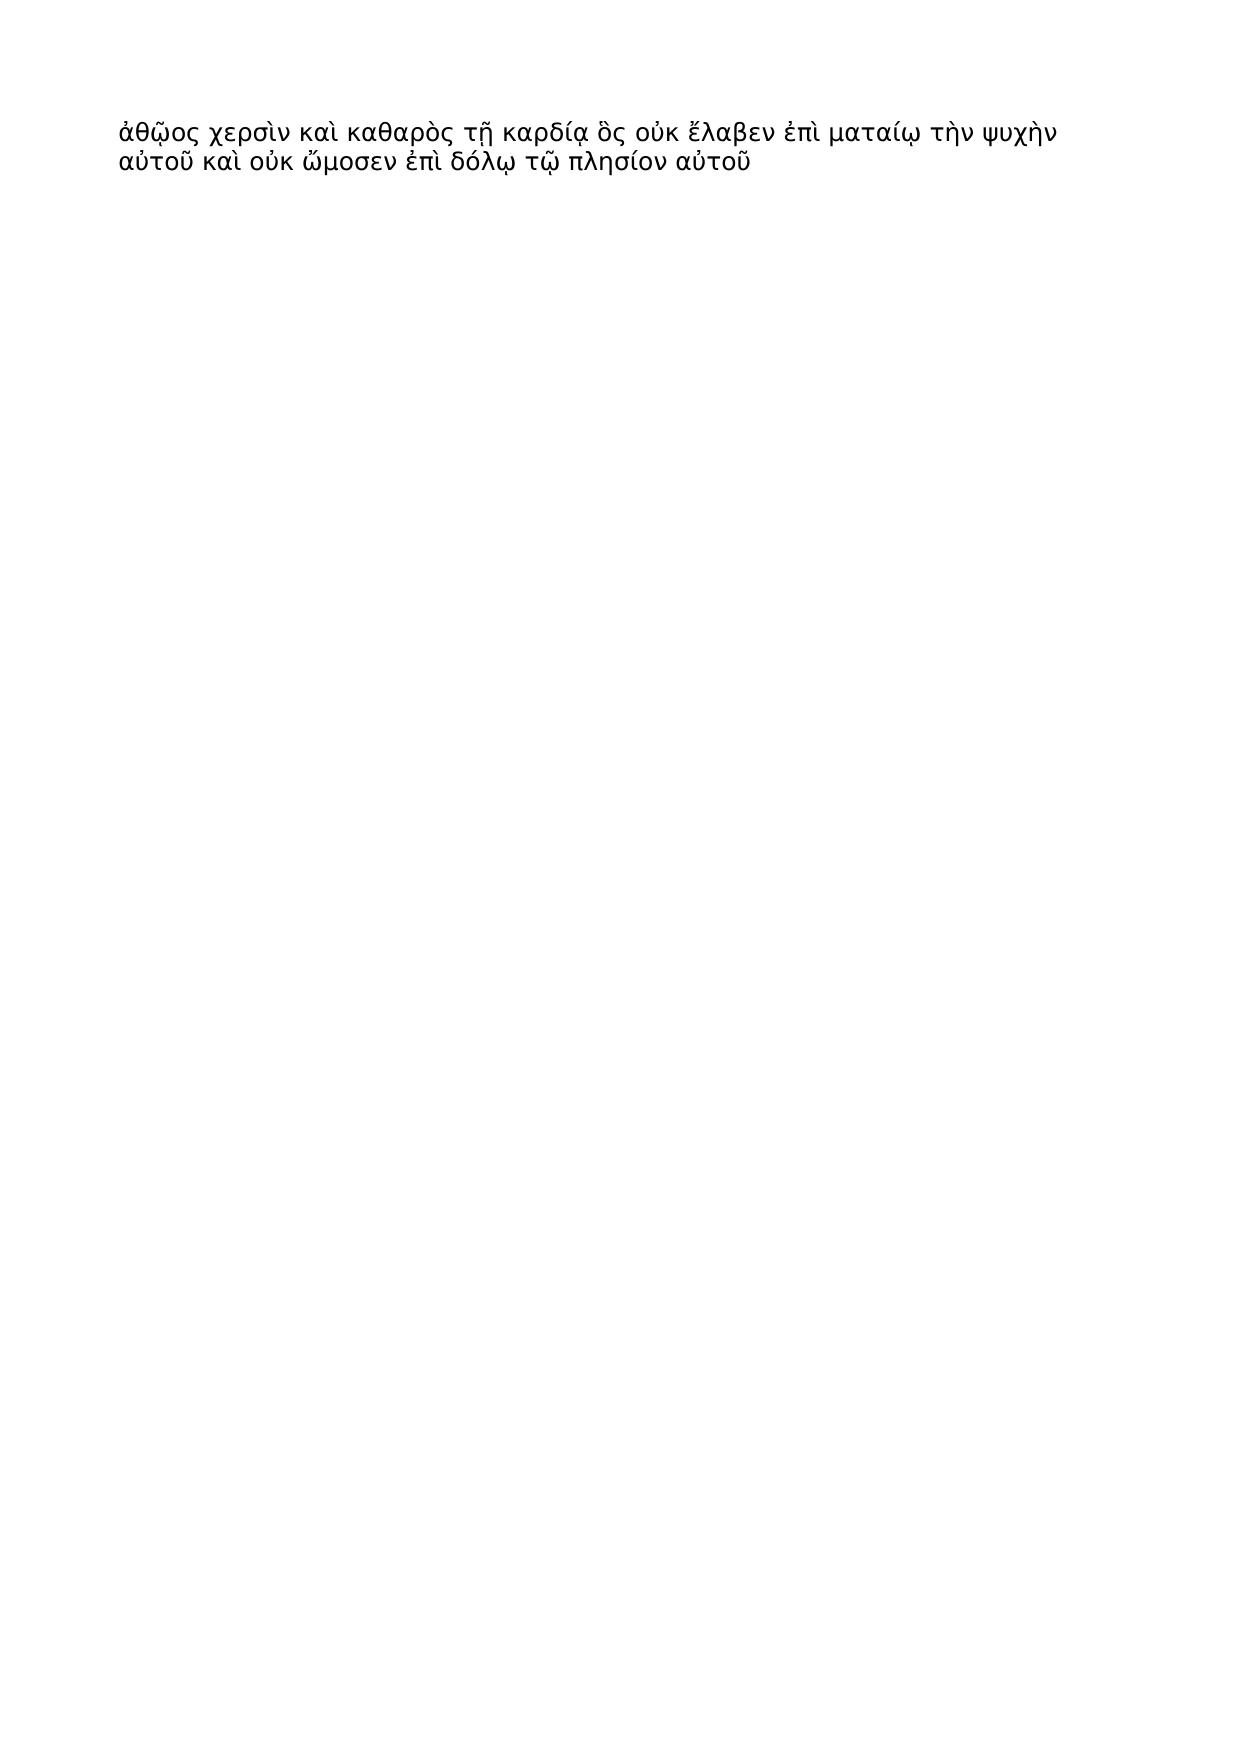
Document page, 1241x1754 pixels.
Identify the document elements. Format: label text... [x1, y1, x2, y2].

text ἀθῷος χερσὶν καὶ καθαρὸς τῇ καρδίᾳ ὃς οὐκ ἔλαβεν ἐπὶ ματαίῳ τὴν ψυχὴν αὐτοῦ καὶ οὐκ ὤμοσεν ἐπὶ δόλῳ τῷ πλησίον αὐτοῦ [118, 118, 1122, 176]
